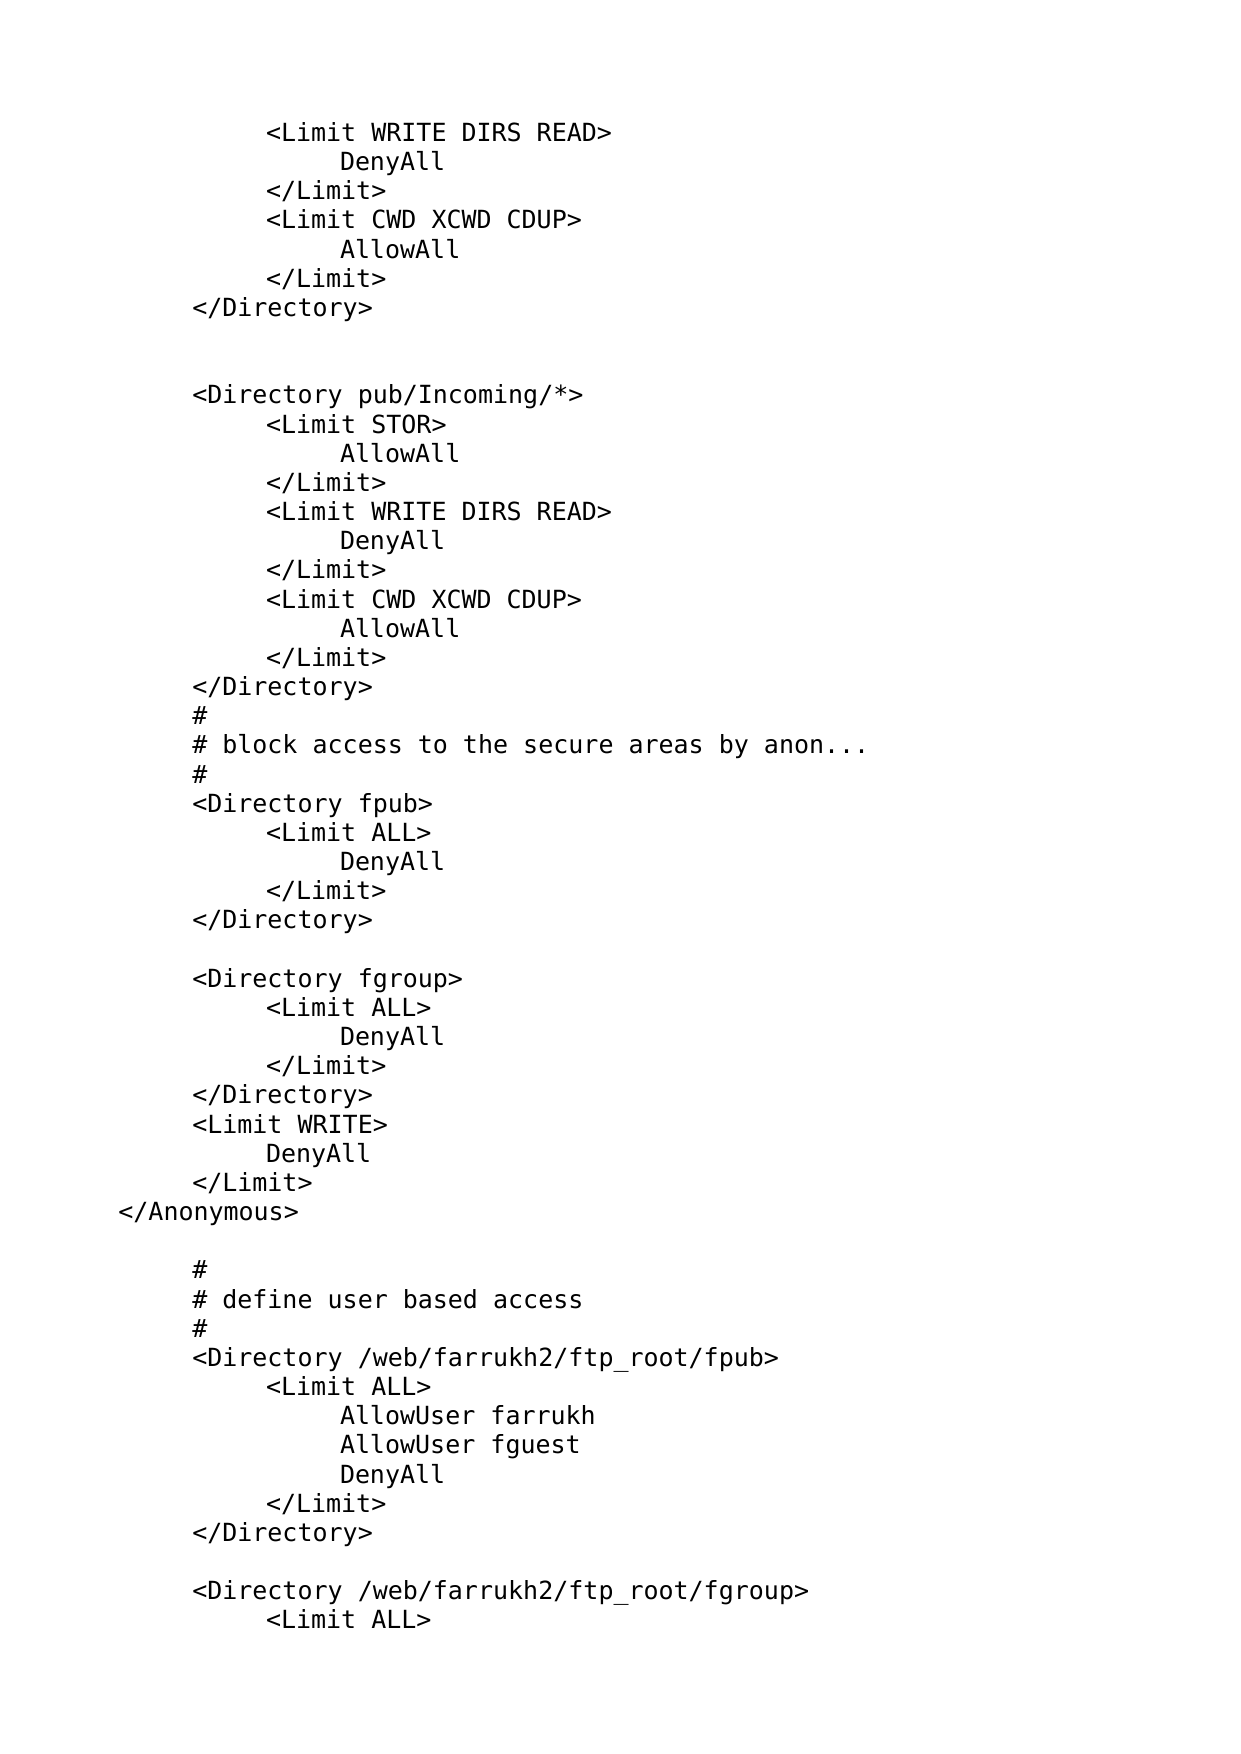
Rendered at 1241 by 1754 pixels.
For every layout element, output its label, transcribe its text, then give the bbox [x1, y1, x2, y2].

text <Limit WRITE DIRS READ> DenyAll </Limit> <Limit CWD XCWD CDUP> AllowAll </Limit> </Directory> <Directory pub/Incoming/*> <Limit STOR> AllowAll </Limit> <Limit WRITE DIRS READ> DenyAll </Limit> <Limit CWD XCWD CDUP> AllowAll </Limit> </Directory> # # block access to the secure areas by anon... # <Directory fpub> <Limit ALL> DenyAll </Limit> </Directory> <Directory fgroup> <Limit ALL> DenyAll </Limit> </Directory> <Limit WRITE> DenyAll </Limit> </Anonymous> # # define user based access # <Directory /web/farrukh2/ftp_root/fpub> <Limit ALL> AllowUser farrukh AllowUser fguest DenyAll </Limit> </Directory> <Directory /web/farrukh2/ftp_root/fgroup> <Limit ALL> [118, 118, 1122, 1635]
